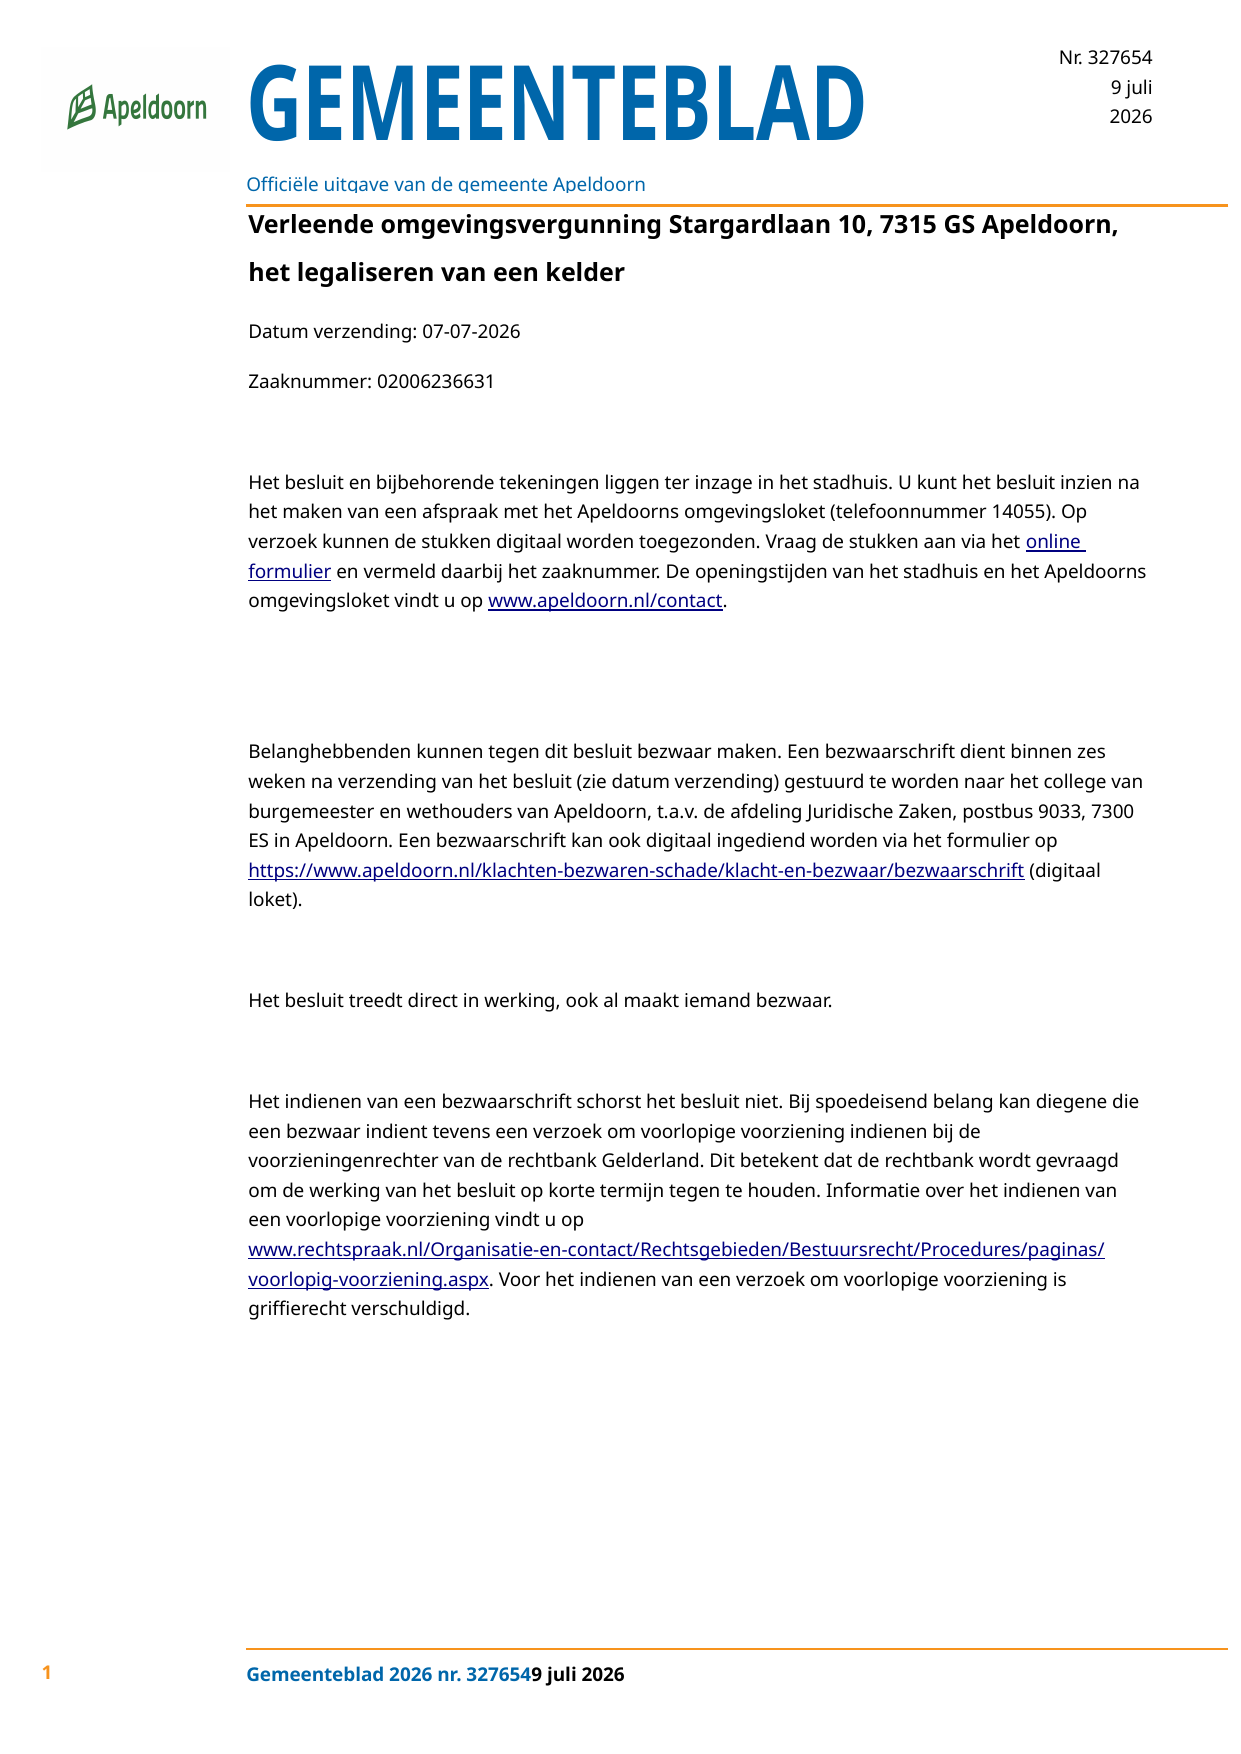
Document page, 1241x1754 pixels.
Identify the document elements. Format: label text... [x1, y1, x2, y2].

text Belanghebbenden kunnen tegen dit besluit bezwaar maken. Een bezwaarschrift dient binnen zes weken na verzending van het besluit (zie datum verzending) gestuurd te worden naar het college van burgemeester en wethouders van Apeldoorn, t.a.v. de afdeling Juridische Zaken, postbus 9033, 7300 ES in Apeldoorn. Een bezwaarschrift kan ook digitaal ingediend worden via het formulier op https://www.apeldoorn.nl/klachten-bezwaren-schade/klacht-en-bezwaar/bezwaarschrift (digitaal loket). [248, 739, 1152, 912]
text Het indienen van een bezwaarschrift schorst het besluit niet. Bij spoedeisend belang kan diegene die een bezwaar indient tevens een verzoek om voorlopige voorziening indienen bij de voorzieningenrechter van de rechtbank Gelderland. Dit betekent dat de rechtbank wordt gevraagd om de werking van het besluit op korte termijn tegen te houden. Informatie over het indienen van een voorlopige voorziening vindt u op www.rechtspraak.nl/Organisatie-en-contact/Rechtsgebieden/Bestuursrecht/Procedures/paginas/voorlopig-voorziening.aspx. Voor het indienen van een verzoek om voorlopige voorziening is griffierecht verschuldigd. [248, 1088, 1152, 1321]
picture [41, 47, 231, 172]
text Zaaknummer: 02006236631 [248, 368, 1152, 394]
text Het besluit treedt direct in werking, ook al maakt iemand bezwaar. [248, 987, 1152, 1013]
text Verleende omgevingsvergunning Stargardlaan 10, 7315 GS Apeldoorn, het legaliseren van een kelder [248, 207, 1152, 288]
text Het besluit en bijbehorende tekeningen liggen ter inzage in het stadhuis. U kunt het besluit inzien na het maken van een afspraak met het Apeldoorns omgevingsloket (telefoonnummer 14055). Op verzoek kunnen de stukken digitaal worden toegezonden. Vraag de stukken aan via het online formulier en vermeld daarbij het zaaknummer. De openingstijden van het stadhuis en het Apeldoorns omgevingsloket vindt u op www.apeldoorn.nl/contact. [248, 469, 1152, 613]
text Datum verzending: 07-07-2026 [248, 318, 1152, 344]
